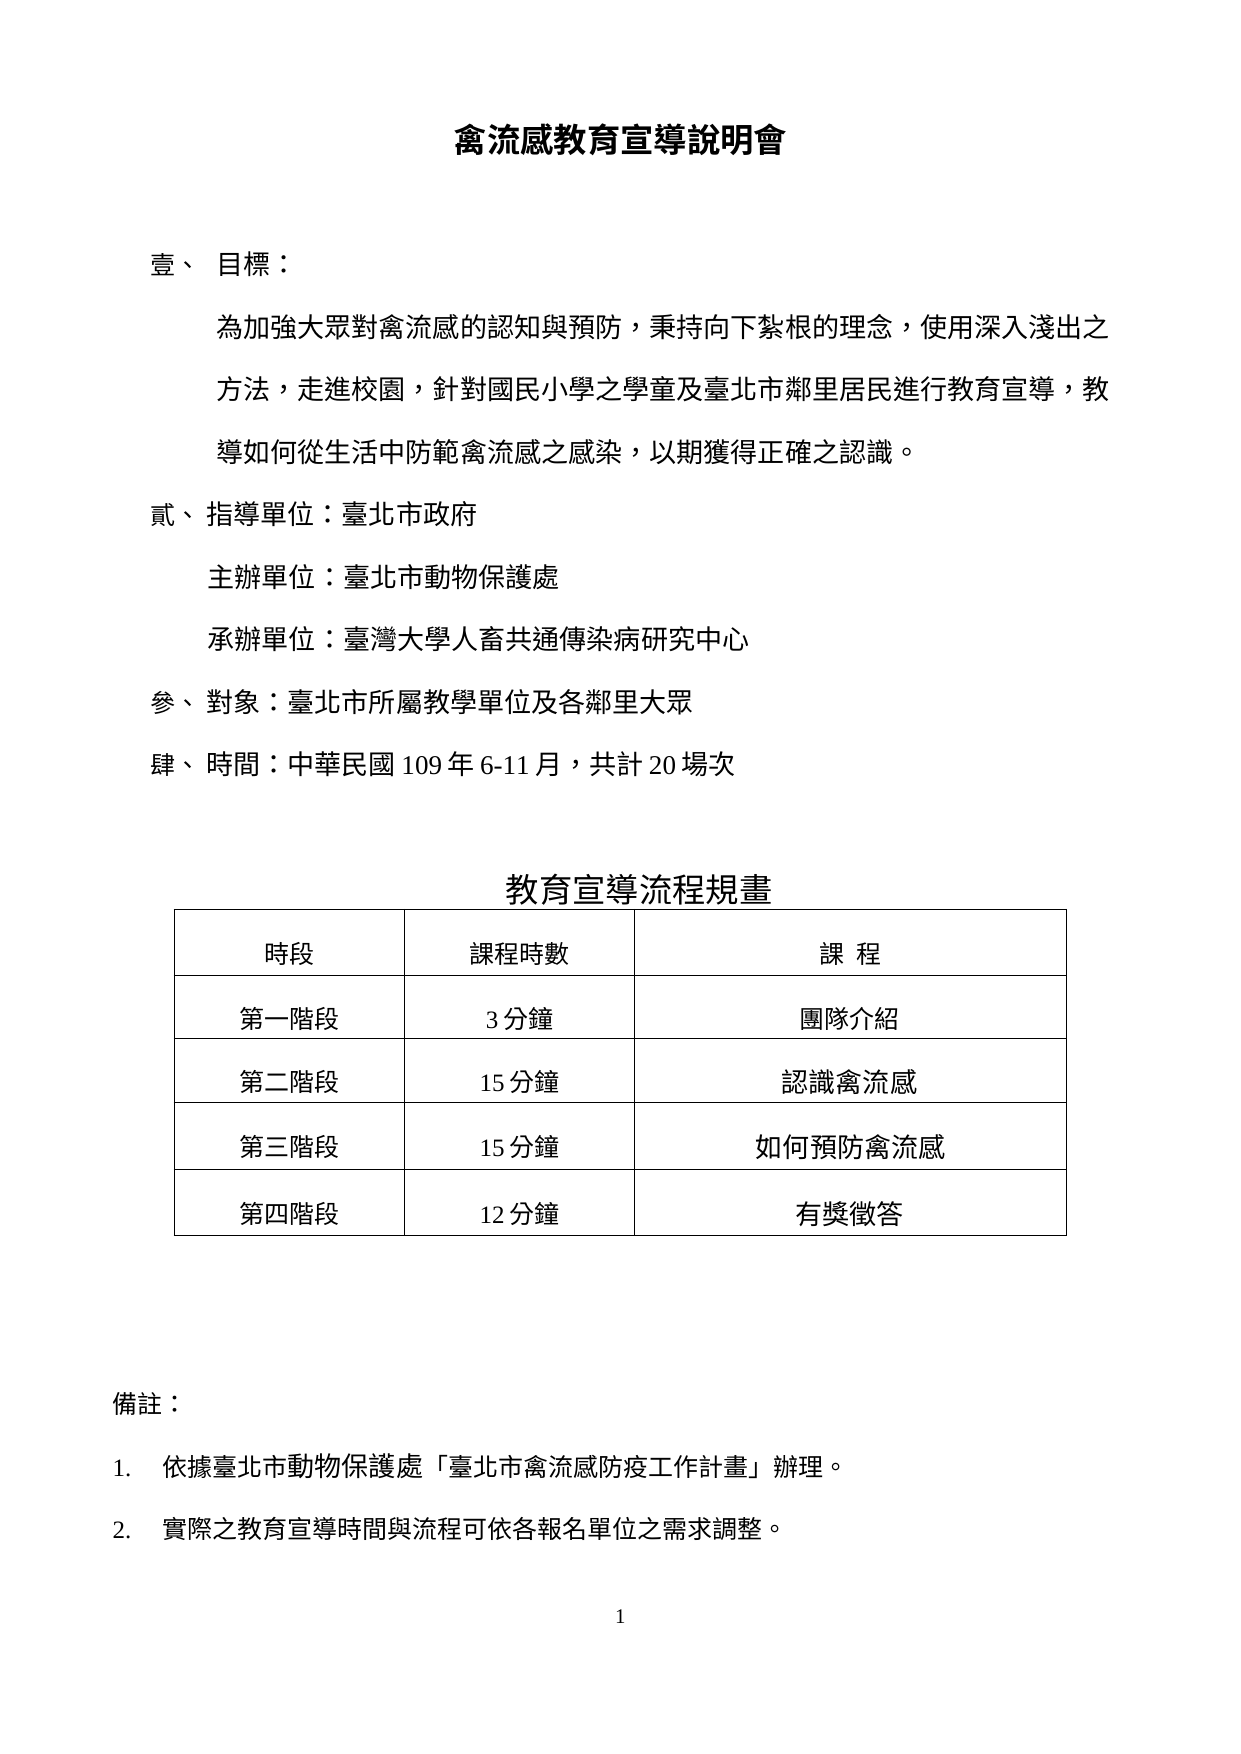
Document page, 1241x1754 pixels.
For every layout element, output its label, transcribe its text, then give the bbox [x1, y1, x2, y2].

text 教育宣導流程規畫 [150, 846, 1128, 909]
table_cell 認識禽流感 [635, 1039, 1066, 1102]
text 主辦單位：臺北市動物保護處 [207, 534, 1128, 596]
table_header 課 程 [635, 910, 1066, 974]
text 為加強大眾對禽流感的認知與預防，秉持向下紮根的理念，使用深入淺出之方法，走進校園，針對國民小學之學童及臺北市鄰里居民進行教育宣導，教導如何從生活中防範禽流感之感染，以期獲得正確之認識。 [216, 284, 1128, 471]
table_cell 3分鐘 [405, 976, 634, 1038]
list 對象：臺北市所屬教學單位及各鄰里大眾 [150, 659, 1128, 721]
table_header 時段 [175, 910, 404, 974]
list 依據臺北市動物保護處「臺北市禽流感防疫工作計畫」辦理。 [112, 1423, 1128, 1486]
table_cell 第二階段 [175, 1039, 404, 1102]
table_cell 12分鐘 [405, 1170, 634, 1235]
text 承辦單位：臺灣大學人畜共通傳染病研究中心 [207, 596, 1128, 659]
table_cell 15分鐘 [405, 1103, 634, 1168]
table_cell 15分鐘 [405, 1039, 634, 1102]
list 時間：中華民國109年6-11月，共計20場次 [150, 721, 1128, 784]
table_header 課程時數 [405, 910, 634, 974]
text 備註： [112, 1361, 1128, 1423]
text 禽流感教育宣導說明會 [112, 96, 1128, 159]
list 指導單位：臺北市政府 [150, 471, 1128, 534]
table_cell 第四階段 [175, 1170, 404, 1235]
table_cell 第一階段 [175, 976, 404, 1038]
table_cell 團隊介紹 [635, 976, 1066, 1038]
table_cell 如何預防禽流感 [635, 1103, 1066, 1168]
list 目標： [150, 221, 1128, 284]
list 實際之教育宣導時間與流程可依各報名單位之需求調整。 [112, 1486, 1128, 1548]
table_cell 第三階段 [175, 1103, 404, 1168]
table_cell 有獎徵答 [635, 1170, 1066, 1235]
